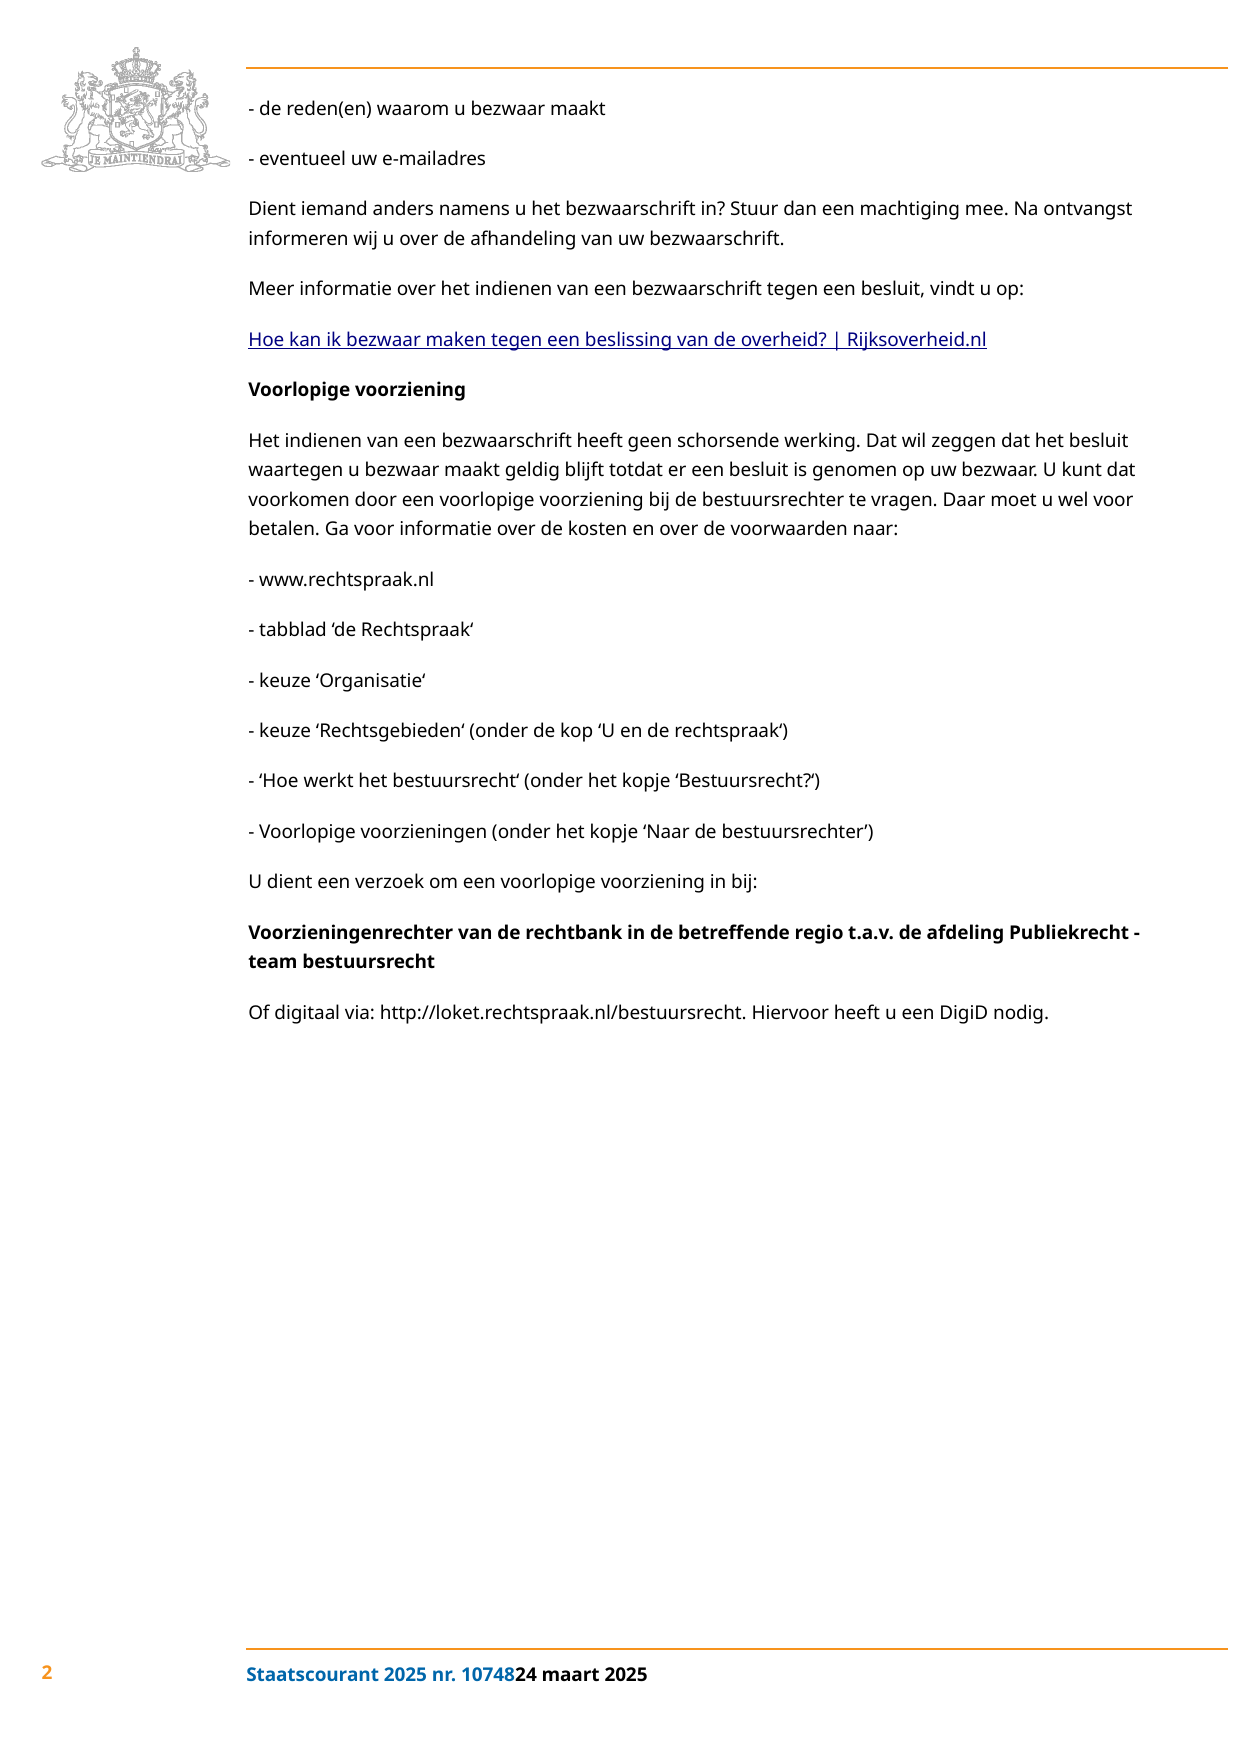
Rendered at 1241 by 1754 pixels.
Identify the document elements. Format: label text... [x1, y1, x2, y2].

text - eventueel uw e-mailadres [248, 145, 1152, 171]
text - keuze ‘Rechtsgebieden‘ (onder de kop ‘U en de rechtspraak‘) [248, 717, 1152, 743]
text Het indienen van een bezwaarschrift heeft geen schorsende werking. Dat wil zeggen dat het besluit waartegen u bezwaar maakt geldig blijft totdat er een besluit is genomen op uw bezwaar. U kunt dat voorkomen door een voorlopige voorziening bij de bestuursrechter te vragen. Daar moet u wel voor betalen. Ga voor informatie over de kosten en over de voorwaarden naar: [248, 427, 1152, 541]
text - www.rechtspraak.nl [248, 566, 1152, 592]
text Of digitaal via: http://loket.rechtspraak.nl/bestuursrecht. Hiervoor heeft u een DigiD nodig. [248, 999, 1152, 1025]
text Hoe kan ik bezwaar maken tegen een beslissing van de overheid? | Rijksoverheid.nl [248, 326, 1152, 352]
text Voorlopige voorziening [248, 376, 1152, 402]
text Voorzieningenrechter van de rechtbank in de betreffende regio t.a.v. de afdeling Publiekrecht - team bestuursrecht [248, 919, 1152, 974]
text - de reden(en) waarom u bezwaar maakt [248, 95, 1152, 121]
picture [41, 47, 231, 172]
text - ‘Hoe werkt het bestuursrecht‘ (onder het kopje ‘Bestuursrecht?‘) [248, 768, 1152, 793]
text - keuze ‘Organisatie‘ [248, 667, 1152, 693]
text - Voorlopige voorzieningen (onder het kopje ‘Naar de bestuursrechter’) [248, 818, 1152, 844]
text Meer informatie over het indienen van een bezwaarschrift tegen een besluit, vindt u op: [248, 276, 1152, 301]
text Dient iemand anders namens u het bezwaarschrift in? Stuur dan een machtiging mee. Na ontvangst informeren wij u over de afhandeling van uw bezwaarschrift. [248, 196, 1152, 251]
text U dient een verzoek om een voorlopige voorziening in bij: [248, 868, 1152, 894]
text - tabblad ‘de Rechtspraak‘ [248, 616, 1152, 642]
